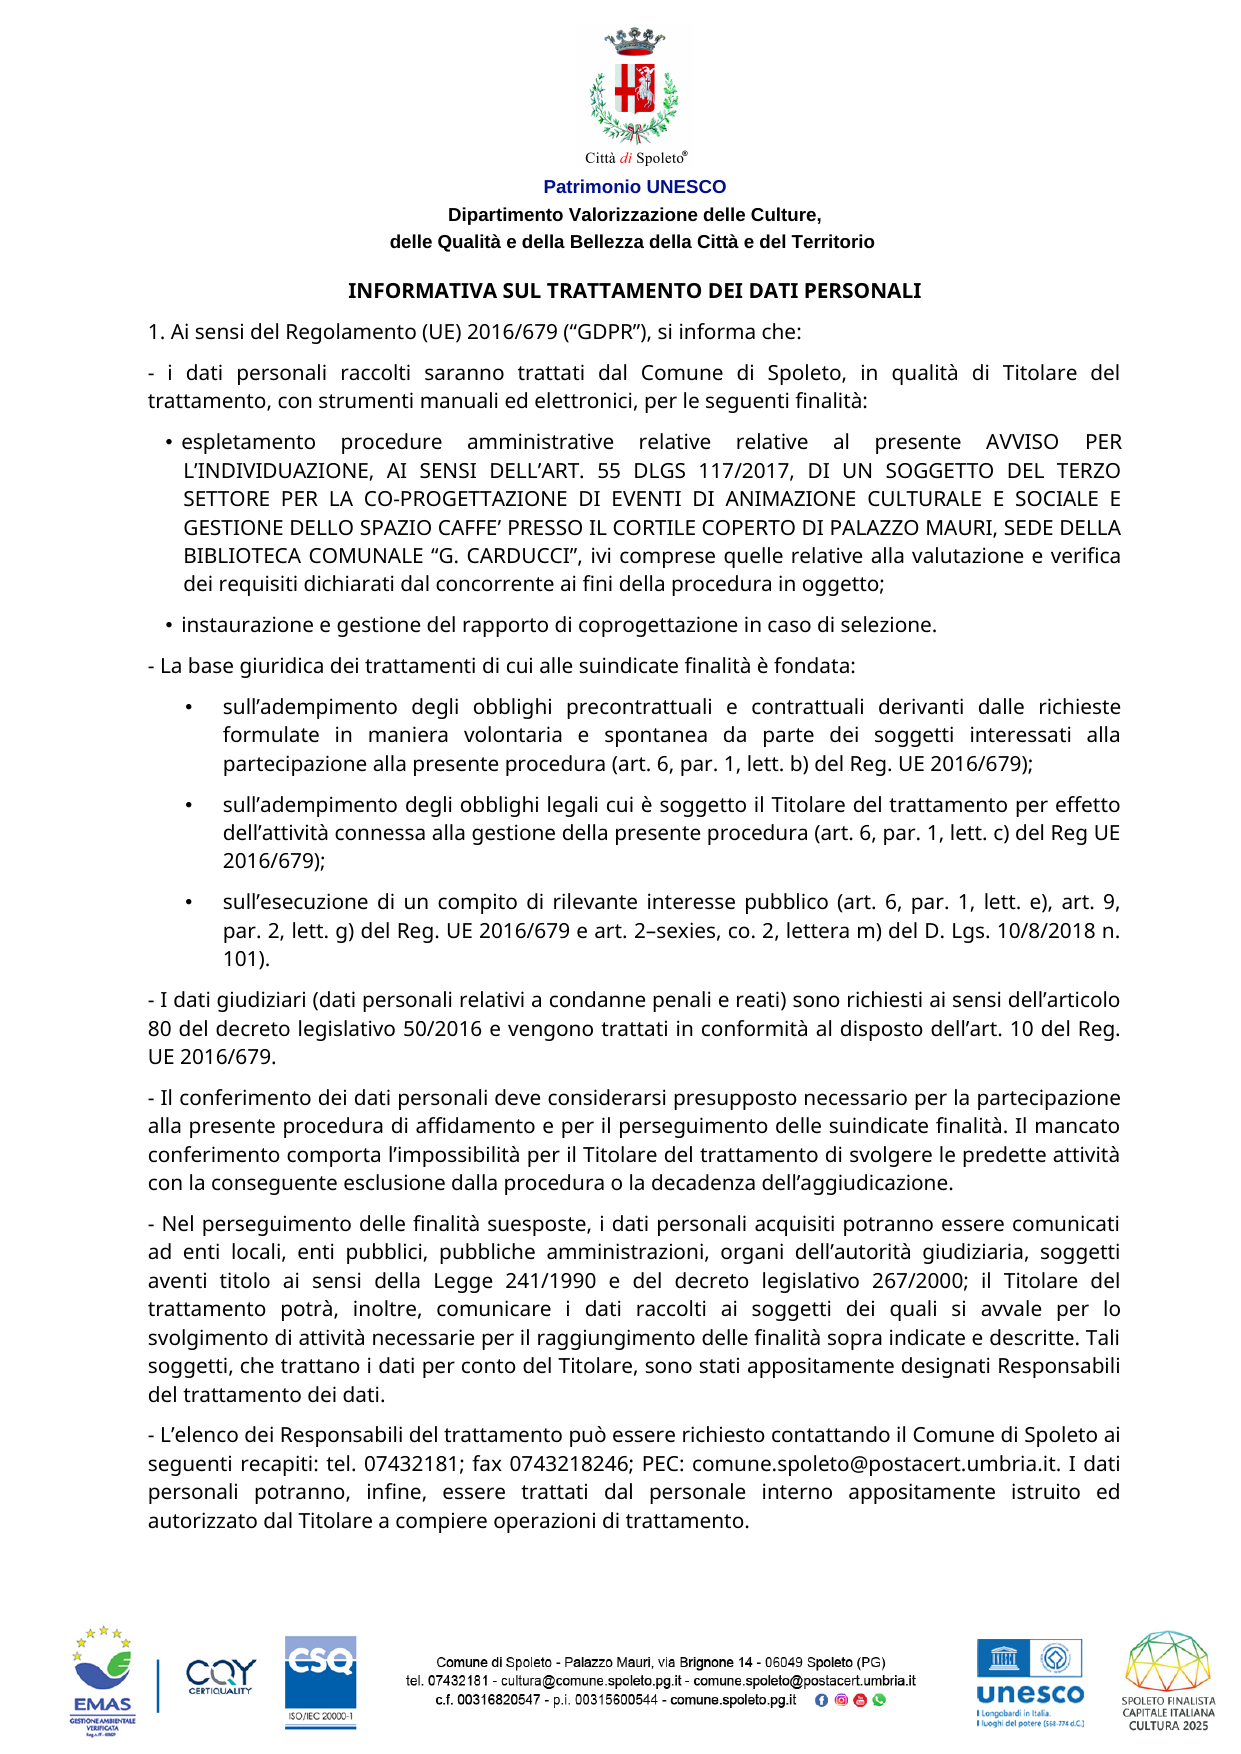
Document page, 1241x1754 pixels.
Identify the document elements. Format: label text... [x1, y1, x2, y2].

list sull’adempimento degli obblighi legali cui è soggetto il Titolare del trattamento per effetto dell’attività connessa alla gestione della presente procedura (art. 6, par. 1, lett. c) del Reg UE 2016/679); [185, 790, 1122, 875]
picture [58, 1613, 1240, 1751]
text - Il conferimento dei dati personali deve considerarsi presupposto necessario per la partecipazione alla presente procedura di affidamento e per il perseguimento delle suindicate finalità. Il mancato conferimento comporta l’impossibilità per il Titolare del trattamento di svolgere le predette attività con la conseguente esclusione dalla procedura o la decadenza dell’aggiudicazione. [148, 1083, 1122, 1197]
text - La base giuridica dei trattamenti di cui alle suindicate finalità è fondata: [148, 651, 1122, 680]
text INFORMATIVA SUL TRATTAMENTO DEI DATI PERSONALI [148, 276, 1122, 305]
text 1. Ai sensi del Regolamento (UE) 2016/679 (“GDPR”), si informa che: [148, 317, 1122, 346]
list sull’esecuzione di un compito di rilevante interesse pubblico (art. 6, par. 1, lett. e), art. 9, par. 2, lett. g) del Reg. UE 2016/679 e art. 2–sexies, co. 2, lettera m) del D. Lgs. 10/8/2018 n. 101). [185, 887, 1122, 973]
list instaurazione e gestione del rapporto di coprogettazione in caso di selezione. [165, 610, 1122, 639]
list espletamento procedure amministrative relative relative al presente AVVISO per L’INDIVIDUAZIONE, AI SENSI DELL’ART. 55 DLGS 117/2017, di un soggetto del terzo settore per la co-progettazione di eventi di animazione culturale e sociale e gestione delLO SPAZIO CAFFE’ presso il cortile coperto di Palazzo Mauri, sede della biblioteca comunale “G. Carducci”, ivi comprese quelle relative alla valutazione e verifica dei requisiti dichiarati dal concorrente ai fini della procedura in oggetto; [165, 427, 1122, 598]
text - Nel perseguimento delle finalità suesposte, i dati personali acquisiti potranno essere comunicati ad enti locali, enti pubblici, pubbliche amministrazioni, organi dell’autorità giudiziaria, soggetti aventi titolo ai sensi della Legge 241/1990 e del decreto legislativo 267/2000; il Titolare del trattamento potrà, inoltre, comunicare i dati raccolti ai soggetti dei quali si avvale per lo svolgimento di attività necessarie per il raggiungimento delle finalità sopra indicate e descritte. Tali soggetti, che trattano i dati per conto del Titolare, sono stati appositamente designati Responsabili del trattamento dei dati. [148, 1209, 1122, 1408]
text - I dati giudiziari (dati personali relativi a condanne penali e reati) sono richiesti ai sensi dell’articolo 80 del decreto legislativo 50/2016 e vengono trattati in conformità al disposto dell’art. 10 del Reg. UE 2016/679. [148, 985, 1122, 1071]
text - i dati personali raccolti saranno trattati dal Comune di Spoleto, in qualità di Titolare del trattamento, con strumenti manuali ed elettronici, per le seguenti finalità: [148, 358, 1122, 415]
picture [575, 23, 694, 168]
text - L’elenco dei Responsabili del trattamento può essere richiesto contattando il Comune di Spoleto ai seguenti recapiti: tel. 07432181; fax 0743218246; PEC: comune.spoleto@postacert.umbria.it. I dati personali potranno, infine, essere trattati dal personale interno appositamente istruito ed autorizzato dal Titolare a compiere operazioni di trattamento. [148, 1421, 1122, 1534]
list sull’adempimento degli obblighi precontrattuali e contrattuali derivanti dalle richieste formulate in maniera volontaria e spontanea da parte dei soggetti interessati alla partecipazione alla presente procedura (art. 6, par. 1, lett. b) del Reg. UE 2016/679); [185, 692, 1122, 777]
